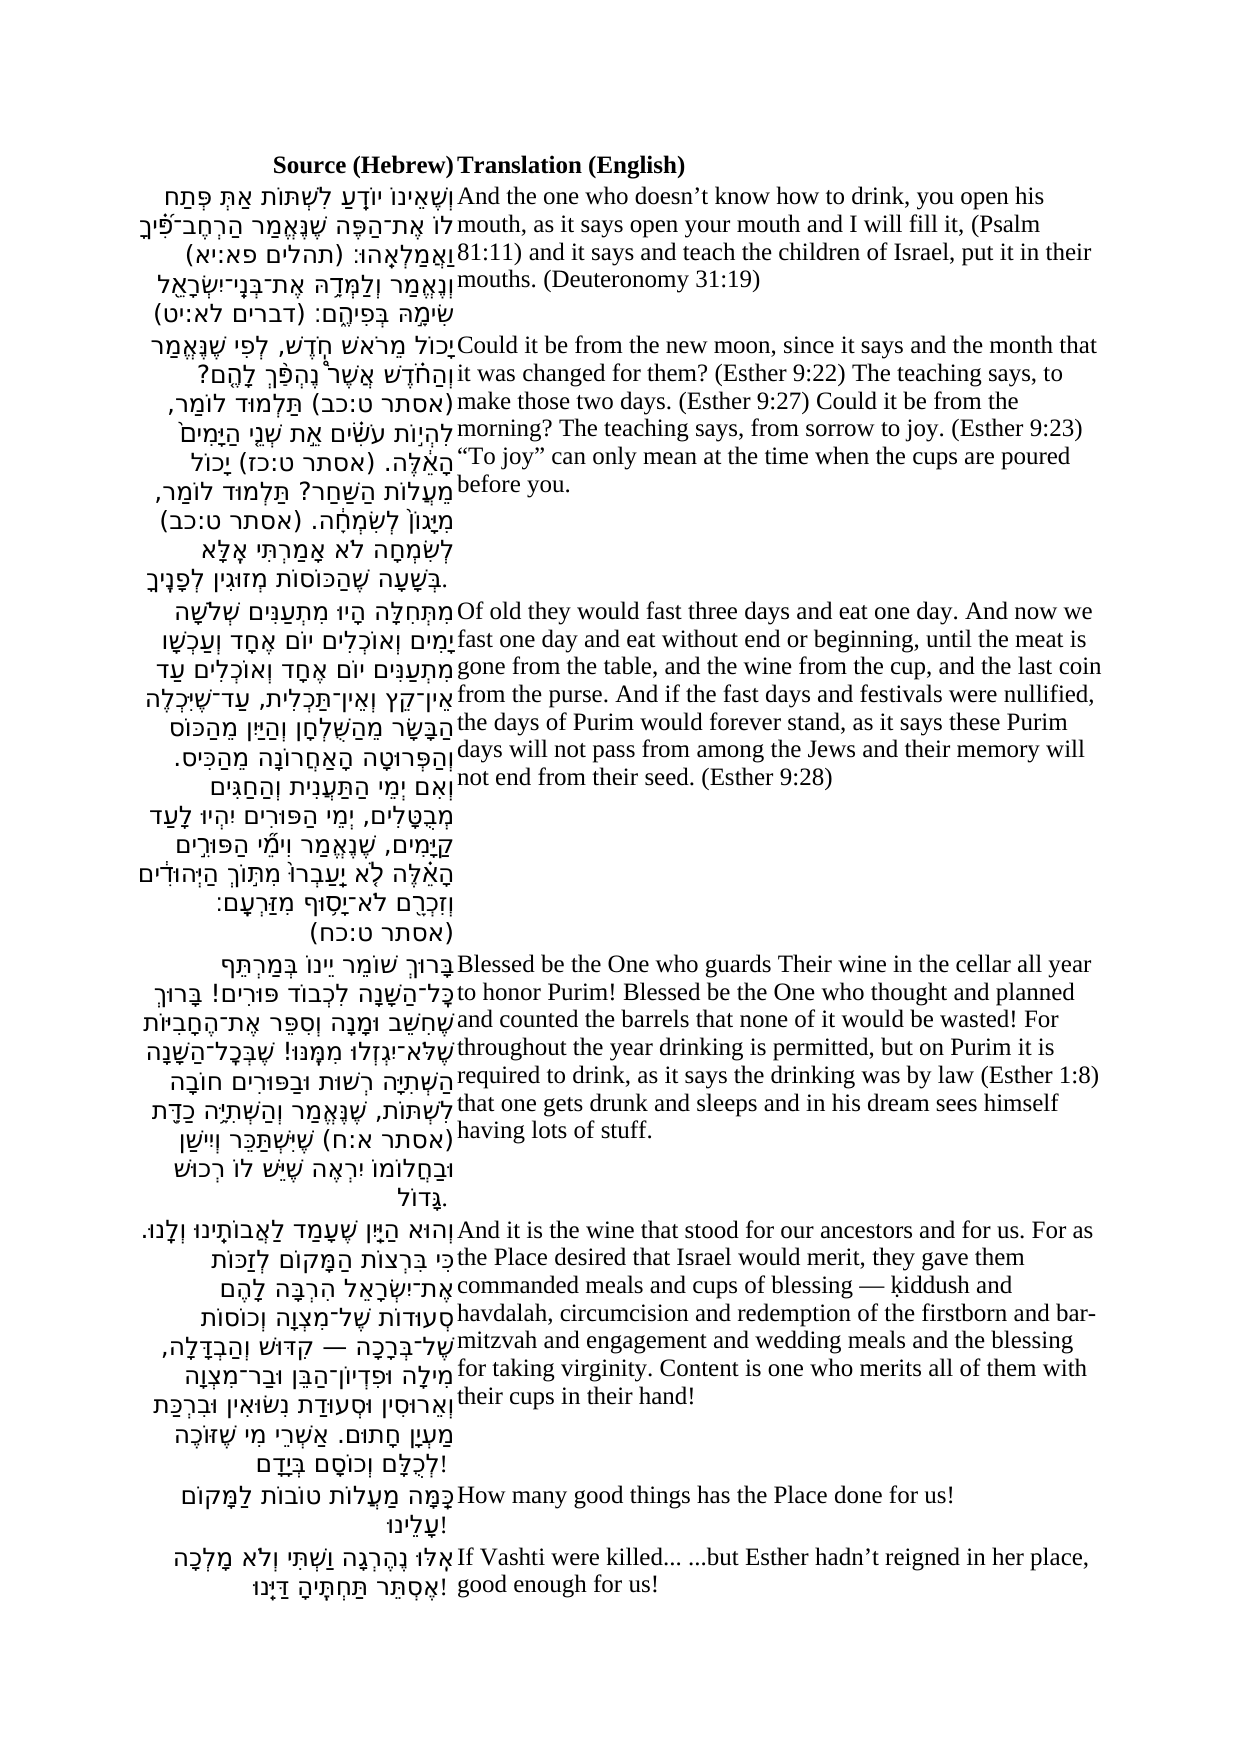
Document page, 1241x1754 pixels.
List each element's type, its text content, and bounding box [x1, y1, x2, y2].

table_cell אִֽלּוּ נֶהֶרְגָה וַשְׁתִּי וְלֹא מָלְכָה אֶסְתֵּר תַּחְתֶּֽיהָ דַּיֵּֽנוּ! [135, 1541, 455, 1603]
table_header Translation (English) [455, 150, 1105, 181]
table_cell בָּרוּךְ שׁוֹמֵר יֵינוֹ בְּמַרְתֵּף כׇּל־הַשָּׁנָה לִכְבוֹד פּוּרִים! בָּרוּךְ שֶׁחִשֵּׁב וּמָנָה וְסִפֵּר אֶת־הֶחָבִיּוֹת שֶׁלֹּא־יִגְזְלוּ מִמֶּֽנּוּ! שֶׁבְּכׇל־הַשָּׁנָה הַשְּׁתִיָּה רְשׁוּת וּבַפּוּרִים חוֹבָה לִשְׁתּוֹת, שֶׁנֶּאֱמַר וְהַשְּׁתִיָּ֥ה כַדָּ֖ת (אסתר א:ח) שֶׁיִּשְׁתַּכֵּר וְיִישַׁן וּבַחֲלוֹמוֹ יִרְאֶה שֶׁיֵּשׁ לוֹ רְכוּשׁ גָּדוֹל. [135, 949, 455, 1214]
table_header Source (Hebrew) [135, 150, 455, 181]
table_cell כַּֽמָּה מַעֲלוֹת טוֹבוֹת לַמָּקוֹם עָלֵינוּ! [135, 1480, 455, 1541]
table_cell וְהוּא הַיַּֽיִן שֶׁעָמַד לַאֲבוֹתֵֽינוּ וְלָֽנוּ. כִּי בִּרְצוֹת הַמָּקוֹם לְזַכּוֹת אֶת־יִשְׂרָאֵל הִרְבָּה לָהֶם סְעוּדוֹת שֶׁל־מִצְוָה וְכוֹסוֹת שֶׁל־בְּרָכָה — קִדּוּשׁ וְהַבְדָּלָה, מִילָה וּפִדְיוֹן־הַבֵּן וּבַר־מִצְוָה וְאֵרוּסִין וּסְעוּדַת נִשּׂוּאִין וּבִרְכַּת מַעְיָן חָתוּם. אַשְׁרֵי מִי שֶׁזּוֹכֶה לְכֻלָּם וְכוֹסָם בְּיָדָם! [135, 1214, 455, 1480]
table_cell Of old they would fast three days and eat one day. And now we fast one day and eat without end or beginning, until the meat is gone from the table, and the wine from the cup, and the last coin from the purse. And if the fast days and festivals were nullified, the days of Purim would forever stand, as it says these Purim days will not pass from among the Jews and their memory will not end from their seed. (Esther 9:28) [455, 595, 1105, 948]
table_cell And the one who doesn’t know how to drink, you open his mouth, as it says open your mouth and I will fill it, (Psalm 81:11) and it says and teach the children of Israel, put it in their mouths. (Deuteronomy 31:19) [455, 181, 1105, 330]
table_cell Blessed be the One who guards Their wine in the cellar all year to honor Purim! Blessed be the One who thought and planned and counted the barrels that none of it would be wasted! For throughout the year drinking is permitted, but on Purim it is required to drink, as it says the drinking was by law (Esther 1:8) that one gets drunk and sleeps and in his dream sees himself having lots of stuff. [455, 949, 1105, 1214]
table_cell How many good things has the Place done for us! [455, 1480, 1105, 1541]
table_cell If Vashti were killed... ...but Esther hadn’t reigned in her place, good enough for us! [455, 1541, 1105, 1603]
table_cell Could it be from the new moon, since it says and the month that it was changed for them? (Esther 9:22) The teaching says, to make those two days. (Esther 9:27) Could it be from the morning? The teaching says, from sorrow to joy. (Esther 9:23) “To joy” can only mean at the time when the cups are poured before you. [455, 330, 1105, 595]
table_cell And it is the wine that stood for our ancestors and for us. For as the Place desired that Israel would merit, they gave them commanded meals and cups of blessing — ḳiddush and havdalah, circumcision and redemption of the firstborn and bar-mitzvah and engagement and wedding meals and the blessing for taking virginity. Content is one who merits all of them with their cups in their hand! [455, 1214, 1105, 1480]
table_cell וְשֶׁאֵינוֹ יוֹדֵֽעַ לִשְׁתּוֹת אַתְּ פְּתַח לוֹ אֶת־הַפֶּה שֶׁנֶּאֱמַר הַרְחֶב־פִּ֗֝יךָ וַאֲמַלְאֵֽהוּ׃ (תהלים פא:יא) וְנֶאֱמַר וְלַמְּדָ֥הּ אֶת־בְּנֵֽי־יִשְׂרָאֵ֖ל שִׂימָ֣הּ בְּפִיהֶ֑ם׃ (דברים לא:יט) [135, 181, 455, 330]
table_cell מִתְּחִלָּה הָיוּ מִתְעַנִּים שְׁלֹשָׁה יָמִים וְאוֹכְלִים יוֹם אֶחָד וְעַכְשָׁו מִתְעַנִּים יוֹם אֶחָד וְאוֹכְלִים עַד אֵין־קֵץ וְאֵין־תַּכְלִית, עַד־שֶׁיִּכְלֶה הַבָּשָׂר מֵהַשֻּׁלְחָן וְהַיַּיִן מֵהַכּוֹס וְהַפְּרוּטָה הָאַחֲרוֹנָה מֵהַכִּיס. וְאִם יְמֵי הַתַּעֲנִית וְהַחַגִּים מְבֻטָּלִים, יְמֵי הַפּוּרִים יִהְיוּ לָעַד קַיָּמִים, שֶׁנֶאֱמַר וִימֵ֞י הַפּוּרִ֣ים הָאֵ֗לֶּה לֹ֤א יַֽעַבְרוּ֙ מִתּ֣וֹךְ הַיְּהוּדִ֔ים וְזִכְרָ֖ם לֹא־יָס֥וּף מִזַּרְעָֽם׃ (אסתר ט:כח) [135, 595, 455, 948]
table_cell יָכוֹל מֵרֹאשׁ חֹֽדֶשׁ, לְפִי שֶׁנֶּאֱמַר וְהַחֹ֗דֶשׁ אֲשֶׁר֩ נֶהְפַּ֨ךְ לָהֶ֤ם? (אסתר ט:כב) תַּלְמוּד לוֹמַר, לִהְי֣וֹת עֹשִׂ֗ים אֵ֣ת שְׁנֵ֤י הַיָּמִים֙ הָאֵ֔לֶּה. (אסתר ט:כז) יָכוֹל מֵעֲלוֹת הַשַּׁחַר? תַּלְמוּד לוֹמַר, מִיָּגוֹן֙ לְשִׂמְחָ֔ה. (אסתר ט:כב) לְשִׂמְחָה לֹא אָמַרְתִּי אֶֽלָּא בְּשָׁעָה שֶׁהַכּוֹסוֹת מְזוּגִין לְפָנֶֽיךָ. [135, 330, 455, 595]
